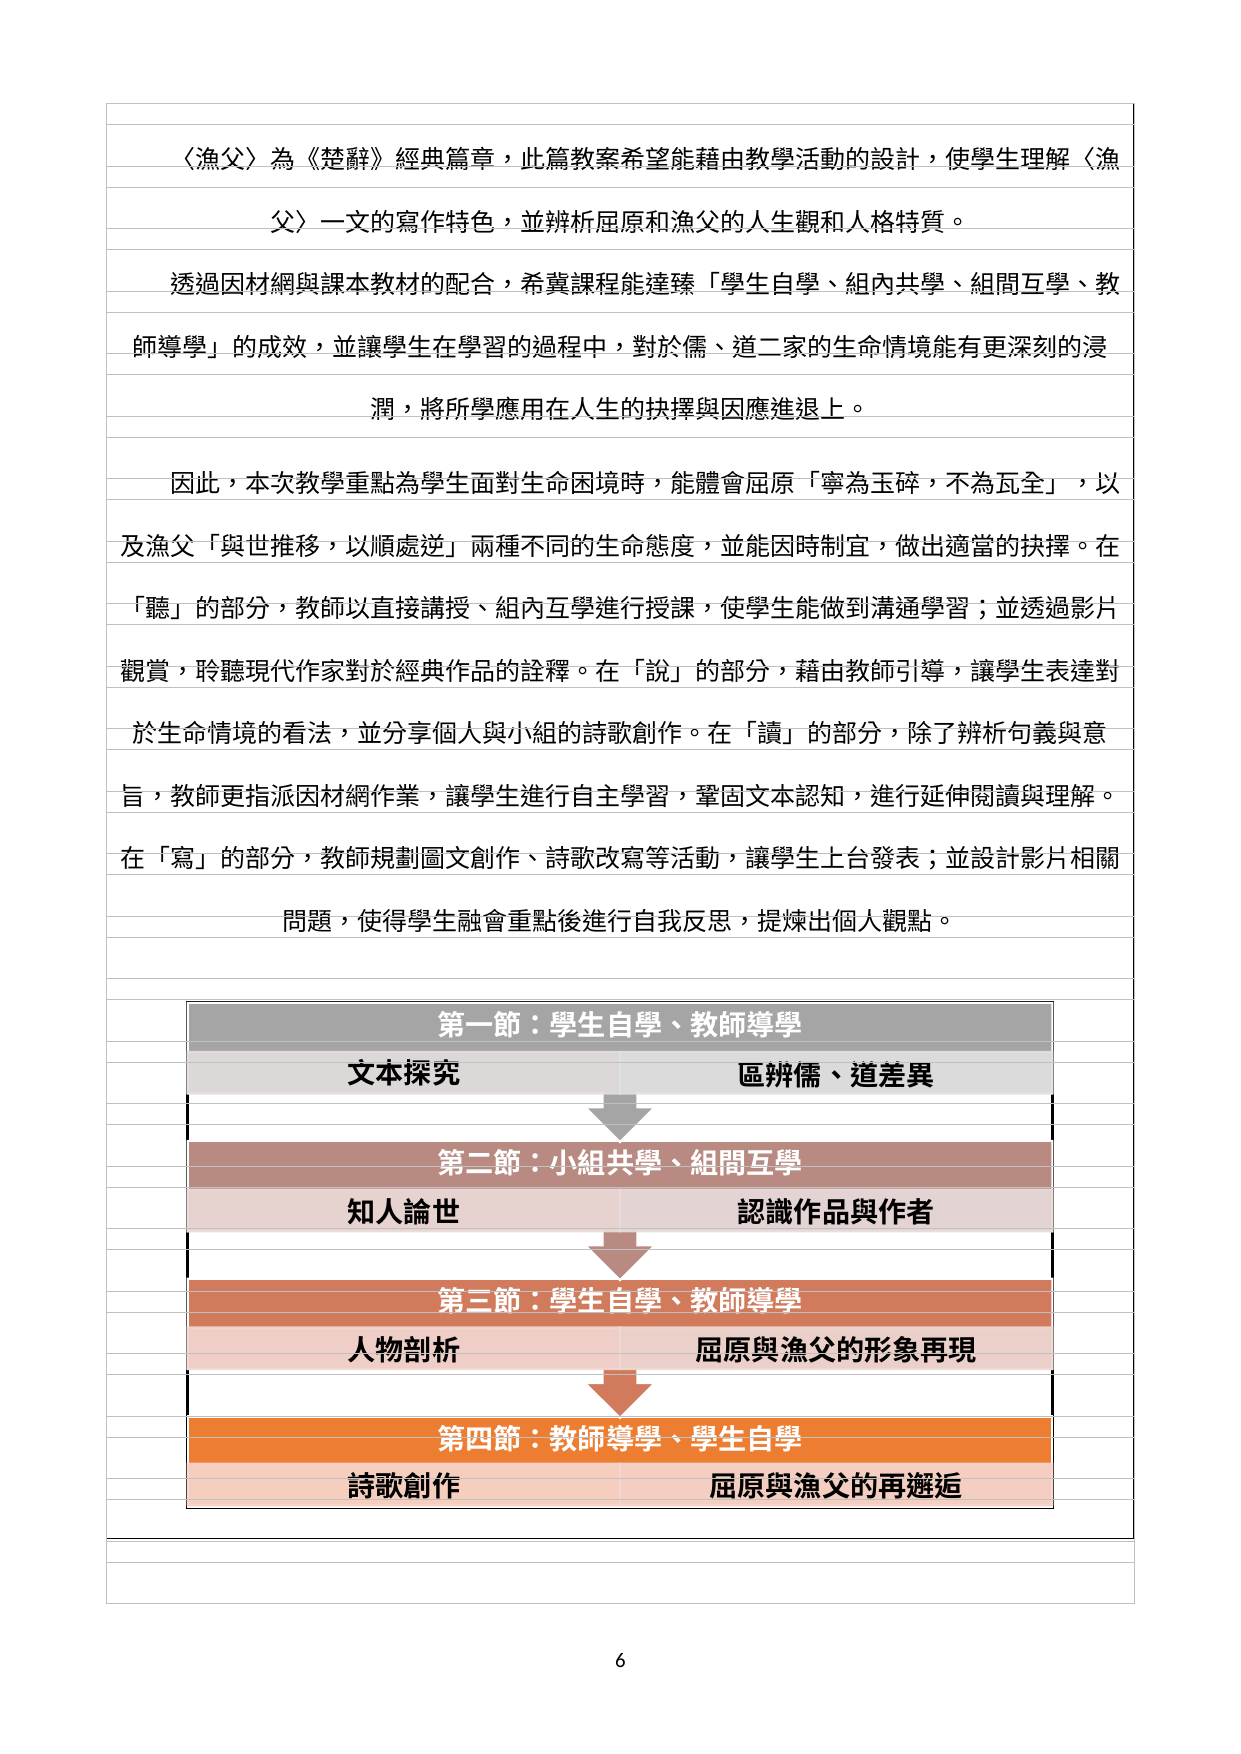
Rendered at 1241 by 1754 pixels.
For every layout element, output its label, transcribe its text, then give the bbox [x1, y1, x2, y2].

table_header 〈漁父〉為《楚辭》經典篇章，此篇教案希望能藉由教學活動的設計，使學生理解〈漁父〉一文的寫作特色，並辨析屈原和漁父的人生觀和人格特質。 透過因材網與課本教材的配合，希冀課程能達臻「學生自學、組內共學、組間互學、教師導學」的成效，並讓學生在學習的過程中，對於儒、道二家的生命情境能有更深刻的浸潤，將所學應用在人生的抉擇與因應進退上。 因此，本次教學重點為學生面對生命困境時，能體會屈原「寧為玉碎，不為瓦全」，以及漁父「與世推移，以順處逆」兩種不同的生命態度，並能因時制宜，做出適當的抉擇。在「聽」的部分，教師以直接講授、組內互學進行授課，使學生能做到溝通學習；並透過影片觀賞，聆聽現代作家對於經典作品的詮釋。在「說」的部分，藉由教師引導，讓學生表達對於生命情境的看法，並分享個人與小組的詩歌創作。在「讀」的部分，除了辨析句義與意旨，教師更指派因材網作業，讓學生進行自主學習，鞏固文本認知，進行延伸閱讀與理解。在「寫」的部分，教師規劃圖文創作、詩歌改寫等活動，讓學生上台發表；並設計影片相關問題，使得學生融會重點後進行自我反思，提煉出個人觀點。 [107, 375, 1133, 416]
table_header 〈漁父〉為《楚辭》經典篇章，此篇教案希望能藉由教學活動的設計，使學生理解〈漁父〉一文的寫作特色，並辨析屈原和漁父的人生觀和人格特質。 透過因材網與課本教材的配合，希冀課程能達臻「學生自學、組內共學、組間互學、教師導學」的成效，並讓學生在學習的過程中，對於儒、道二家的生命情境能有更深刻的浸潤，將所學應用在人生的抉擇與因應進退上。 因此，本次教學重點為學生面對生命困境時，能體會屈原「寧為玉碎，不為瓦全」，以及漁父「與世推移，以順處逆」兩種不同的生命態度，並能因時制宜，做出適當的抉擇。在「聽」的部分，教師以直接講授、組內互學進行授課，使學生能做到溝通學習；並透過影片觀賞，聆聽現代作家對於經典作品的詮釋。在「說」的部分，藉由教師引導，讓學生表達對於生命情境的看法，並分享個人與小組的詩歌創作。在「讀」的部分，除了辨析句義與意旨，教師更指派因材網作業，讓學生進行自主學習，鞏固文本認知，進行延伸閱讀與理解。在「寫」的部分，教師規劃圖文創作、詩歌改寫等活動，讓學生上台發表；並設計影片相關問題，使得學生融會重點後進行自我反思，提煉出個人觀點。 [107, 1000, 1133, 1041]
table_header 〈漁父〉為《楚辭》經典篇章，此篇教案希望能藉由教學活動的設計，使學生理解〈漁父〉一文的寫作特色，並辨析屈原和漁父的人生觀和人格特質。 透過因材網與課本教材的配合，希冀課程能達臻「學生自學、組內共學、組間互學、教師導學」的成效，並讓學生在學習的過程中，對於儒、道二家的生命情境能有更深刻的浸潤，將所學應用在人生的抉擇與因應進退上。 因此，本次教學重點為學生面對生命困境時，能體會屈原「寧為玉碎，不為瓦全」，以及漁父「與世推移，以順處逆」兩種不同的生命態度，並能因時制宜，做出適當的抉擇。在「聽」的部分，教師以直接講授、組內互學進行授課，使學生能做到溝通學習；並透過影片觀賞，聆聽現代作家對於經典作品的詮釋。在「說」的部分，藉由教師引導，讓學生表達對於生命情境的看法，並分享個人與小組的詩歌創作。在「讀」的部分，除了辨析句義與意旨，教師更指派因材網作業，讓學生進行自主學習，鞏固文本認知，進行延伸閱讀與理解。在「寫」的部分，教師規劃圖文創作、詩歌改寫等活動，讓學生上台發表；並設計影片相關問題，使得學生融會重點後進行自我反思，提煉出個人觀點。 [107, 188, 1133, 228]
table_header 〈漁父〉為《楚辭》經典篇章，此篇教案希望能藉由教學活動的設計，使學生理解〈漁父〉一文的寫作特色，並辨析屈原和漁父的人生觀和人格特質。 透過因材網與課本教材的配合，希冀課程能達臻「學生自學、組內共學、組間互學、教師導學」的成效，並讓學生在學習的過程中，對於儒、道二家的生命情境能有更深刻的浸潤，將所學應用在人生的抉擇與因應進退上。 因此，本次教學重點為學生面對生命困境時，能體會屈原「寧為玉碎，不為瓦全」，以及漁父「與世推移，以順處逆」兩種不同的生命態度，並能因時制宜，做出適當的抉擇。在「聽」的部分，教師以直接講授、組內互學進行授課，使學生能做到溝通學習；並透過影片觀賞，聆聽現代作家對於經典作品的詮釋。在「說」的部分，藉由教師引導，讓學生表達對於生命情境的看法，並分享個人與小組的詩歌創作。在「讀」的部分，除了辨析句義與意旨，教師更指派因材網作業，讓學生進行自主學習，鞏固文本認知，進行延伸閱讀與理解。在「寫」的部分，教師規劃圖文創作、詩歌改寫等活動，讓學生上台發表；並設計影片相關問題，使得學生融會重點後進行自我反思，提煉出個人觀點。 [107, 667, 1133, 687]
table_header 〈漁父〉為《楚辭》經典篇章，此篇教案希望能藉由教學活動的設計，使學生理解〈漁父〉一文的寫作特色，並辨析屈原和漁父的人生觀和人格特質。 透過因材網與課本教材的配合，希冀課程能達臻「學生自學、組內共學、組間互學、教師導學」的成效，並讓學生在學習的過程中，對於儒、道二家的生命情境能有更深刻的浸潤，將所學應用在人生的抉擇與因應進退上。 因此，本次教學重點為學生面對生命困境時，能體會屈原「寧為玉碎，不為瓦全」，以及漁父「與世推移，以順處逆」兩種不同的生命態度，並能因時制宜，做出適當的抉擇。在「聽」的部分，教師以直接講授、組內互學進行授課，使學生能做到溝通學習；並透過影片觀賞，聆聽現代作家對於經典作品的詮釋。在「說」的部分，藉由教師引導，讓學生表達對於生命情境的看法，並分享個人與小組的詩歌創作。在「讀」的部分，除了辨析句義與意旨，教師更指派因材網作業，讓學生進行自主學習，鞏固文本認知，進行延伸閱讀與理解。在「寫」的部分，教師規劃圖文創作、詩歌改寫等活動，讓學生上台發表；並設計影片相關問題，使得學生融會重點後進行自我反思，提煉出個人觀點。 [107, 625, 1133, 666]
table_header 〈漁父〉為《楚辭》經典篇章，此篇教案希望能藉由教學活動的設計，使學生理解〈漁父〉一文的寫作特色，並辨析屈原和漁父的人生觀和人格特質。 透過因材網與課本教材的配合，希冀課程能達臻「學生自學、組內共學、組間互學、教師導學」的成效，並讓學生在學習的過程中，對於儒、道二家的生命情境能有更深刻的浸潤，將所學應用在人生的抉擇與因應進退上。 因此，本次教學重點為學生面對生命困境時，能體會屈原「寧為玉碎，不為瓦全」，以及漁父「與世推移，以順處逆」兩種不同的生命態度，並能因時制宜，做出適當的抉擇。在「聽」的部分，教師以直接講授、組內互學進行授課，使學生能做到溝通學習；並透過影片觀賞，聆聽現代作家對於經典作品的詮釋。在「說」的部分，藉由教師引導，讓學生表達對於生命情境的看法，並分享個人與小組的詩歌創作。在「讀」的部分，除了辨析句義與意旨，教師更指派因材網作業，讓學生進行自主學習，鞏固文本認知，進行延伸閱讀與理解。在「寫」的部分，教師規劃圖文創作、詩歌改寫等活動，讓學生上台發表；並設計影片相關問題，使得學生融會重點後進行自我反思，提煉出個人觀點。 [107, 438, 1133, 478]
table_header 〈漁父〉為《楚辭》經典篇章，此篇教案希望能藉由教學活動的設計，使學生理解〈漁父〉一文的寫作特色，並辨析屈原和漁父的人生觀和人格特質。 透過因材網與課本教材的配合，希冀課程能達臻「學生自學、組內共學、組間互學、教師導學」的成效，並讓學生在學習的過程中，對於儒、道二家的生命情境能有更深刻的浸潤，將所學應用在人生的抉擇與因應進退上。 因此，本次教學重點為學生面對生命困境時，能體會屈原「寧為玉碎，不為瓦全」，以及漁父「與世推移，以順處逆」兩種不同的生命態度，並能因時制宜，做出適當的抉擇。在「聽」的部分，教師以直接講授、組內互學進行授課，使學生能做到溝通學習；並透過影片觀賞，聆聽現代作家對於經典作品的詮釋。在「說」的部分，藉由教師引導，讓學生表達對於生命情境的看法，並分享個人與小組的詩歌創作。在「讀」的部分，除了辨析句義與意旨，教師更指派因材網作業，讓學生進行自主學習，鞏固文本認知，進行延伸閱讀與理解。在「寫」的部分，教師規劃圖文創作、詩歌改寫等活動，讓學生上台發表；並設計影片相關問題，使得學生融會重點後進行自我反思，提煉出個人觀點。 [107, 1500, 1133, 1538]
table_header 〈漁父〉為《楚辭》經典篇章，此篇教案希望能藉由教學活動的設計，使學生理解〈漁父〉一文的寫作特色，並辨析屈原和漁父的人生觀和人格特質。 透過因材網與課本教材的配合，希冀課程能達臻「學生自學、組內共學、組間互學、教師導學」的成效，並讓學生在學習的過程中，對於儒、道二家的生命情境能有更深刻的浸潤，將所學應用在人生的抉擇與因應進退上。 因此，本次教學重點為學生面對生命困境時，能體會屈原「寧為玉碎，不為瓦全」，以及漁父「與世推移，以順處逆」兩種不同的生命態度，並能因時制宜，做出適當的抉擇。在「聽」的部分，教師以直接講授、組內互學進行授課，使學生能做到溝通學習；並透過影片觀賞，聆聽現代作家對於經典作品的詮釋。在「說」的部分，藉由教師引導，讓學生表達對於生命情境的看法，並分享個人與小組的詩歌創作。在「讀」的部分，除了辨析句義與意旨，教師更指派因材網作業，讓學生進行自主學習，鞏固文本認知，進行延伸閱讀與理解。在「寫」的部分，教師規劃圖文創作、詩歌改寫等活動，讓學生上台發表；並設計影片相關問題，使得學生融會重點後進行自我反思，提煉出個人觀點。 [107, 729, 1133, 749]
table_header 〈漁父〉為《楚辭》經典篇章，此篇教案希望能藉由教學活動的設計，使學生理解〈漁父〉一文的寫作特色，並辨析屈原和漁父的人生觀和人格特質。 透過因材網與課本教材的配合，希冀課程能達臻「學生自學、組內共學、組間互學、教師導學」的成效，並讓學生在學習的過程中，對於儒、道二家的生命情境能有更深刻的浸潤，將所學應用在人生的抉擇與因應進退上。 因此，本次教學重點為學生面對生命困境時，能體會屈原「寧為玉碎，不為瓦全」，以及漁父「與世推移，以順處逆」兩種不同的生命態度，並能因時制宜，做出適當的抉擇。在「聽」的部分，教師以直接講授、組內互學進行授課，使學生能做到溝通學習；並透過影片觀賞，聆聽現代作家對於經典作品的詮釋。在「說」的部分，藉由教師引導，讓學生表達對於生命情境的看法，並分享個人與小組的詩歌創作。在「讀」的部分，除了辨析句義與意旨，教師更指派因材網作業，讓學生進行自主學習，鞏固文本認知，進行延伸閱讀與理解。在「寫」的部分，教師規劃圖文創作、詩歌改寫等活動，讓學生上台發表；並設計影片相關問題，使得學生融會重點後進行自我反思，提煉出個人觀點。 [107, 688, 1133, 728]
table_header 〈漁父〉為《楚辭》經典篇章，此篇教案希望能藉由教學活動的設計，使學生理解〈漁父〉一文的寫作特色，並辨析屈原和漁父的人生觀和人格特質。 透過因材網與課本教材的配合，希冀課程能達臻「學生自學、組內共學、組間互學、教師導學」的成效，並讓學生在學習的過程中，對於儒、道二家的生命情境能有更深刻的浸潤，將所學應用在人生的抉擇與因應進退上。 因此，本次教學重點為學生面對生命困境時，能體會屈原「寧為玉碎，不為瓦全」，以及漁父「與世推移，以順處逆」兩種不同的生命態度，並能因時制宜，做出適當的抉擇。在「聽」的部分，教師以直接講授、組內互學進行授課，使學生能做到溝通學習；並透過影片觀賞，聆聽現代作家對於經典作品的詮釋。在「說」的部分，藉由教師引導，讓學生表達對於生命情境的看法，並分享個人與小組的詩歌創作。在「讀」的部分，除了辨析句義與意旨，教師更指派因材網作業，讓學生進行自主學習，鞏固文本認知，進行延伸閱讀與理解。在「寫」的部分，教師規劃圖文創作、詩歌改寫等活動，讓學生上台發表；並設計影片相關問題，使得學生融會重點後進行自我反思，提煉出個人觀點。 [107, 250, 1133, 291]
table_header 〈漁父〉為《楚辭》經典篇章，此篇教案希望能藉由教學活動的設計，使學生理解〈漁父〉一文的寫作特色，並辨析屈原和漁父的人生觀和人格特質。 透過因材網與課本教材的配合，希冀課程能達臻「學生自學、組內共學、組間互學、教師導學」的成效，並讓學生在學習的過程中，對於儒、道二家的生命情境能有更深刻的浸潤，將所學應用在人生的抉擇與因應進退上。 因此，本次教學重點為學生面對生命困境時，能體會屈原「寧為玉碎，不為瓦全」，以及漁父「與世推移，以順處逆」兩種不同的生命態度，並能因時制宜，做出適當的抉擇。在「聽」的部分，教師以直接講授、組內互學進行授課，使學生能做到溝通學習；並透過影片觀賞，聆聽現代作家對於經典作品的詮釋。在「說」的部分，藉由教師引導，讓學生表達對於生命情境的看法，並分享個人與小組的詩歌創作。在「讀」的部分，除了辨析句義與意旨，教師更指派因材網作業，讓學生進行自主學習，鞏固文本認知，進行延伸閱讀與理解。在「寫」的部分，教師規劃圖文創作、詩歌改寫等活動，讓學生上台發表；並設計影片相關問題，使得學生融會重點後進行自我反思，提煉出個人觀點。 [107, 292, 1133, 312]
table_header 〈漁父〉為《楚辭》經典篇章，此篇教案希望能藉由教學活動的設計，使學生理解〈漁父〉一文的寫作特色，並辨析屈原和漁父的人生觀和人格特質。 透過因材網與課本教材的配合，希冀課程能達臻「學生自學、組內共學、組間互學、教師導學」的成效，並讓學生在學習的過程中，對於儒、道二家的生命情境能有更深刻的浸潤，將所學應用在人生的抉擇與因應進退上。 因此，本次教學重點為學生面對生命困境時，能體會屈原「寧為玉碎，不為瓦全」，以及漁父「與世推移，以順處逆」兩種不同的生命態度，並能因時制宜，做出適當的抉擇。在「聽」的部分，教師以直接講授、組內互學進行授課，使學生能做到溝通學習；並透過影片觀賞，聆聽現代作家對於經典作品的詮釋。在「說」的部分，藉由教師引導，讓學生表達對於生命情境的看法，並分享個人與小組的詩歌創作。在「讀」的部分，除了辨析句義與意旨，教師更指派因材網作業，讓學生進行自主學習，鞏固文本認知，進行延伸閱讀與理解。在「寫」的部分，教師規劃圖文創作、詩歌改寫等活動，讓學生上台發表；並設計影片相關問題，使得學生融會重點後進行自我反思，提煉出個人觀點。 [107, 313, 1133, 353]
table_header 〈漁父〉為《楚辭》經典篇章，此篇教案希望能藉由教學活動的設計，使學生理解〈漁父〉一文的寫作特色，並辨析屈原和漁父的人生觀和人格特質。 透過因材網與課本教材的配合，希冀課程能達臻「學生自學、組內共學、組間互學、教師導學」的成效，並讓學生在學習的過程中，對於儒、道二家的生命情境能有更深刻的浸潤，將所學應用在人生的抉擇與因應進退上。 因此，本次教學重點為學生面對生命困境時，能體會屈原「寧為玉碎，不為瓦全」，以及漁父「與世推移，以順處逆」兩種不同的生命態度，並能因時制宜，做出適當的抉擇。在「聽」的部分，教師以直接講授、組內互學進行授課，使學生能做到溝通學習；並透過影片觀賞，聆聽現代作家對於經典作品的詮釋。在「說」的部分，藉由教師引導，讓學生表達對於生命情境的看法，並分享個人與小組的詩歌創作。在「讀」的部分，除了辨析句義與意旨，教師更指派因材網作業，讓學生進行自主學習，鞏固文本認知，進行延伸閱讀與理解。在「寫」的部分，教師規劃圖文創作、詩歌改寫等活動，讓學生上台發表；並設計影片相關問題，使得學生融會重點後進行自我反思，提煉出個人觀點。 [107, 125, 1133, 166]
table_header 〈漁父〉為《楚辭》經典篇章，此篇教案希望能藉由教學活動的設計，使學生理解〈漁父〉一文的寫作特色，並辨析屈原和漁父的人生觀和人格特質。 透過因材網與課本教材的配合，希冀課程能達臻「學生自學、組內共學、組間互學、教師導學」的成效，並讓學生在學習的過程中，對於儒、道二家的生命情境能有更深刻的浸潤，將所學應用在人生的抉擇與因應進退上。 因此，本次教學重點為學生面對生命困境時，能體會屈原「寧為玉碎，不為瓦全」，以及漁父「與世推移，以順處逆」兩種不同的生命態度，並能因時制宜，做出適當的抉擇。在「聽」的部分，教師以直接講授、組內互學進行授課，使學生能做到溝通學習；並透過影片觀賞，聆聽現代作家對於經典作品的詮釋。在「說」的部分，藉由教師引導，讓學生表達對於生命情境的看法，並分享個人與小組的詩歌創作。在「讀」的部分，除了辨析句義與意旨，教師更指派因材網作業，讓學生進行自主學習，鞏固文本認知，進行延伸閱讀與理解。在「寫」的部分，教師規劃圖文創作、詩歌改寫等活動，讓學生上台發表；並設計影片相關問題，使得學生融會重點後進行自我反思，提煉出個人觀點。 [107, 417, 1133, 437]
table_header 〈漁父〉為《楚辭》經典篇章，此篇教案希望能藉由教學活動的設計，使學生理解〈漁父〉一文的寫作特色，並辨析屈原和漁父的人生觀和人格特質。 透過因材網與課本教材的配合，希冀課程能達臻「學生自學、組內共學、組間互學、教師導學」的成效，並讓學生在學習的過程中，對於儒、道二家的生命情境能有更深刻的浸潤，將所學應用在人生的抉擇與因應進退上。 因此，本次教學重點為學生面對生命困境時，能體會屈原「寧為玉碎，不為瓦全」，以及漁父「與世推移，以順處逆」兩種不同的生命態度，並能因時制宜，做出適當的抉擇。在「聽」的部分，教師以直接講授、組內互學進行授課，使學生能做到溝通學習；並透過影片觀賞，聆聽現代作家對於經典作品的詮釋。在「說」的部分，藉由教師引導，讓學生表達對於生命情境的看法，並分享個人與小組的詩歌創作。在「讀」的部分，除了辨析句義與意旨，教師更指派因材網作業，讓學生進行自主學習，鞏固文本認知，進行延伸閱讀與理解。在「寫」的部分，教師規劃圖文創作、詩歌改寫等活動，讓學生上台發表；並設計影片相關問題，使得學生融會重點後進行自我反思，提煉出個人觀點。 [107, 854, 1133, 874]
table_header 〈漁父〉為《楚辭》經典篇章，此篇教案希望能藉由教學活動的設計，使學生理解〈漁父〉一文的寫作特色，並辨析屈原和漁父的人生觀和人格特質。 透過因材網與課本教材的配合，希冀課程能達臻「學生自學、組內共學、組間互學、教師導學」的成效，並讓學生在學習的過程中，對於儒、道二家的生命情境能有更深刻的浸潤，將所學應用在人生的抉擇與因應進退上。 因此，本次教學重點為學生面對生命困境時，能體會屈原「寧為玉碎，不為瓦全」，以及漁父「與世推移，以順處逆」兩種不同的生命態度，並能因時制宜，做出適當的抉擇。在「聽」的部分，教師以直接講授、組內互學進行授課，使學生能做到溝通學習；並透過影片觀賞，聆聽現代作家對於經典作品的詮釋。在「說」的部分，藉由教師引導，讓學生表達對於生命情境的看法，並分享個人與小組的詩歌創作。在「讀」的部分，除了辨析句義與意旨，教師更指派因材網作業，讓學生進行自主學習，鞏固文本認知，進行延伸閱讀與理解。在「寫」的部分，教師規劃圖文創作、詩歌改寫等活動，讓學生上台發表；並設計影片相關問題，使得學生融會重點後進行自我反思，提煉出個人觀點。 [107, 229, 1133, 249]
table_header 〈漁父〉為《楚辭》經典篇章，此篇教案希望能藉由教學活動的設計，使學生理解〈漁父〉一文的寫作特色，並辨析屈原和漁父的人生觀和人格特質。 透過因材網與課本教材的配合，希冀課程能達臻「學生自學、組內共學、組間互學、教師導學」的成效，並讓學生在學習的過程中，對於儒、道二家的生命情境能有更深刻的浸潤，將所學應用在人生的抉擇與因應進退上。 因此，本次教學重點為學生面對生命困境時，能體會屈原「寧為玉碎，不為瓦全」，以及漁父「與世推移，以順處逆」兩種不同的生命態度，並能因時制宜，做出適當的抉擇。在「聽」的部分，教師以直接講授、組內互學進行授課，使學生能做到溝通學習；並透過影片觀賞，聆聽現代作家對於經典作品的詮釋。在「說」的部分，藉由教師引導，讓學生表達對於生命情境的看法，並分享個人與小組的詩歌創作。在「讀」的部分，除了辨析句義與意旨，教師更指派因材網作業，讓學生進行自主學習，鞏固文本認知，進行延伸閱讀與理解。在「寫」的部分，教師規劃圖文創作、詩歌改寫等活動，讓學生上台發表；並設計影片相關問題，使得學生融會重點後進行自我反思，提煉出個人觀點。 [189, 1375, 614, 1415]
table_header 〈漁父〉為《楚辭》經典篇章，此篇教案希望能藉由教學活動的設計，使學生理解〈漁父〉一文的寫作特色，並辨析屈原和漁父的人生觀和人格特質。 透過因材網與課本教材的配合，希冀課程能達臻「學生自學、組內共學、組間互學、教師導學」的成效，並讓學生在學習的過程中，對於儒、道二家的生命情境能有更深刻的浸潤，將所學應用在人生的抉擇與因應進退上。 因此，本次教學重點為學生面對生命困境時，能體會屈原「寧為玉碎，不為瓦全」，以及漁父「與世推移，以順處逆」兩種不同的生命態度，並能因時制宜，做出適當的抉擇。在「聽」的部分，教師以直接講授、組內互學進行授課，使學生能做到溝通學習；並透過影片觀賞，聆聽現代作家對於經典作品的詮釋。在「說」的部分，藉由教師引導，讓學生表達對於生命情境的看法，並分享個人與小組的詩歌創作。在「讀」的部分，除了辨析句義與意旨，教師更指派因材網作業，讓學生進行自主學習，鞏固文本認知，進行延伸閱讀與理解。在「寫」的部分，教師規劃圖文創作、詩歌改寫等活動，讓學生上台發表；並設計影片相關問題，使得學生融會重點後進行自我反思，提煉出個人觀點。 [107, 604, 1133, 624]
table_header 〈漁父〉為《楚辭》經典篇章，此篇教案希望能藉由教學活動的設計，使學生理解〈漁父〉一文的寫作特色，並辨析屈原和漁父的人生觀和人格特質。 透過因材網與課本教材的配合，希冀課程能達臻「學生自學、組內共學、組間互學、教師導學」的成效，並讓學生在學習的過程中，對於儒、道二家的生命情境能有更深刻的浸潤，將所學應用在人生的抉擇與因應進退上。 因此，本次教學重點為學生面對生命困境時，能體會屈原「寧為玉碎，不為瓦全」，以及漁父「與世推移，以順處逆」兩種不同的生命態度，並能因時制宜，做出適當的抉擇。在「聽」的部分，教師以直接講授、組內互學進行授課，使學生能做到溝通學習；並透過影片觀賞，聆聽現代作家對於經典作品的詮釋。在「說」的部分，藉由教師引導，讓學生表達對於生命情境的看法，並分享個人與小組的詩歌創作。在「讀」的部分，除了辨析句義與意旨，教師更指派因材網作業，讓學生進行自主學習，鞏固文本認知，進行延伸閱讀與理解。在「寫」的部分，教師規劃圖文創作、詩歌改寫等活動，讓學生上台發表；並設計影片相關問題，使得學生融會重點後進行自我反思，提煉出個人觀點。 [107, 500, 1133, 541]
table_header 〈漁父〉為《楚辭》經典篇章，此篇教案希望能藉由教學活動的設計，使學生理解〈漁父〉一文的寫作特色，並辨析屈原和漁父的人生觀和人格特質。 透過因材網與課本教材的配合，希冀課程能達臻「學生自學、組內共學、組間互學、教師導學」的成效，並讓學生在學習的過程中，對於儒、道二家的生命情境能有更深刻的浸潤，將所學應用在人生的抉擇與因應進退上。 因此，本次教學重點為學生面對生命困境時，能體會屈原「寧為玉碎，不為瓦全」，以及漁父「與世推移，以順處逆」兩種不同的生命態度，並能因時制宜，做出適當的抉擇。在「聽」的部分，教師以直接講授、組內互學進行授課，使學生能做到溝通學習；並透過影片觀賞，聆聽現代作家對於經典作品的詮釋。在「說」的部分，藉由教師引導，讓學生表達對於生命情境的看法，並分享個人與小組的詩歌創作。在「讀」的部分，除了辨析句義與意旨，教師更指派因材網作業，讓學生進行自主學習，鞏固文本認知，進行延伸閱讀與理解。在「寫」的部分，教師規劃圖文創作、詩歌改寫等活動，讓學生上台發表；並設計影片相關問題，使得學生融會重點後進行自我反思，提煉出個人觀點。 [107, 354, 1133, 374]
table_header 〈漁父〉為《楚辭》經典篇章，此篇教案希望能藉由教學活動的設計，使學生理解〈漁父〉一文的寫作特色，並辨析屈原和漁父的人生觀和人格特質。 透過因材網與課本教材的配合，希冀課程能達臻「學生自學、組內共學、組間互學、教師導學」的成效，並讓學生在學習的過程中，對於儒、道二家的生命情境能有更深刻的浸潤，將所學應用在人生的抉擇與因應進退上。 因此，本次教學重點為學生面對生命困境時，能體會屈原「寧為玉碎，不為瓦全」，以及漁父「與世推移，以順處逆」兩種不同的生命態度，並能因時制宜，做出適當的抉擇。在「聽」的部分，教師以直接講授、組內互學進行授課，使學生能做到溝通學習；並透過影片觀賞，聆聽現代作家對於經典作品的詮釋。在「說」的部分，藉由教師引導，讓學生表達對於生命情境的看法，並分享個人與小組的詩歌創作。在「讀」的部分，除了辨析句義與意旨，教師更指派因材網作業，讓學生進行自主學習，鞏固文本認知，進行延伸閱讀與理解。在「寫」的部分，教師規劃圖文創作、詩歌改寫等活動，讓學生上台發表；並設計影片相關問題，使得學生融會重點後進行自我反思，提煉出個人觀點。 [107, 563, 1133, 603]
table_header 〈漁父〉為《楚辭》經典篇章，此篇教案希望能藉由教學活動的設計，使學生理解〈漁父〉一文的寫作特色，並辨析屈原和漁父的人生觀和人格特質。 透過因材網與課本教材的配合，希冀課程能達臻「學生自學、組內共學、組間互學、教師導學」的成效，並讓學生在學習的過程中，對於儒、道二家的生命情境能有更深刻的浸潤，將所學應用在人生的抉擇與因應進退上。 因此，本次教學重點為學生面對生命困境時，能體會屈原「寧為玉碎，不為瓦全」，以及漁父「與世推移，以順處逆」兩種不同的生命態度，並能因時制宜，做出適當的抉擇。在「聽」的部分，教師以直接講授、組內互學進行授課，使學生能做到溝通學習；並透過影片觀賞，聆聽現代作家對於經典作品的詮釋。在「說」的部分，藉由教師引導，讓學生表達對於生命情境的看法，並分享個人與小組的詩歌創作。在「讀」的部分，除了辨析句義與意旨，教師更指派因材網作業，讓學生進行自主學習，鞏固文本認知，進行延伸閱讀與理解。在「寫」的部分，教師規劃圖文創作、詩歌改寫等活動，讓學生上台發表；並設計影片相關問題，使得學生融會重點後進行自我反思，提煉出個人觀點。 [107, 938, 1133, 978]
table_header 〈漁父〉為《楚辭》經典篇章，此篇教案希望能藉由教學活動的設計，使學生理解〈漁父〉一文的寫作特色，並辨析屈原和漁父的人生觀和人格特質。 透過因材網與課本教材的配合，希冀課程能達臻「學生自學、組內共學、組間互學、教師導學」的成效，並讓學生在學習的過程中，對於儒、道二家的生命情境能有更深刻的浸潤，將所學應用在人生的抉擇與因應進退上。 因此，本次教學重點為學生面對生命困境時，能體會屈原「寧為玉碎，不為瓦全」，以及漁父「與世推移，以順處逆」兩種不同的生命態度，並能因時制宜，做出適當的抉擇。在「聽」的部分，教師以直接講授、組內互學進行授課，使學生能做到溝通學習；並透過影片觀賞，聆聽現代作家對於經典作品的詮釋。在「說」的部分，藉由教師引導，讓學生表達對於生命情境的看法，並分享個人與小組的詩歌創作。在「讀」的部分，除了辨析句義與意旨，教師更指派因材網作業，讓學生進行自主學習，鞏固文本認知，進行延伸閱讀與理解。在「寫」的部分，教師規劃圖文創作、詩歌改寫等活動，讓學生上台發表；並設計影片相關問題，使得學生融會重點後進行自我反思，提煉出個人觀點。 [107, 792, 1133, 812]
table_header 〈漁父〉為《楚辭》經典篇章，此篇教案希望能藉由教學活動的設計，使學生理解〈漁父〉一文的寫作特色，並辨析屈原和漁父的人生觀和人格特質。 透過因材網與課本教材的配合，希冀課程能達臻「學生自學、組內共學、組間互學、教師導學」的成效，並讓學生在學習的過程中，對於儒、道二家的生命情境能有更深刻的浸潤，將所學應用在人生的抉擇與因應進退上。 因此，本次教學重點為學生面對生命困境時，能體會屈原「寧為玉碎，不為瓦全」，以及漁父「與世推移，以順處逆」兩種不同的生命態度，並能因時制宜，做出適當的抉擇。在「聽」的部分，教師以直接講授、組內互學進行授課，使學生能做到溝通學習；並透過影片觀賞，聆聽現代作家對於經典作品的詮釋。在「說」的部分，藉由教師引導，讓學生表達對於生命情境的看法，並分享個人與小組的詩歌創作。在「讀」的部分，除了辨析句義與意旨，教師更指派因材網作業，讓學生進行自主學習，鞏固文本認知，進行延伸閱讀與理解。在「寫」的部分，教師規劃圖文創作、詩歌改寫等活動，讓學生上台發表；並設計影片相關問題，使得學生融會重點後進行自我反思，提煉出個人觀點。 [626, 1375, 1051, 1415]
table_header 〈漁父〉為《楚辭》經典篇章，此篇教案希望能藉由教學活動的設計，使學生理解〈漁父〉一文的寫作特色，並辨析屈原和漁父的人生觀和人格特質。 透過因材網與課本教材的配合，希冀課程能達臻「學生自學、組內共學、組間互學、教師導學」的成效，並讓學生在學習的過程中，對於儒、道二家的生命情境能有更深刻的浸潤，將所學應用在人生的抉擇與因應進退上。 因此，本次教學重點為學生面對生命困境時，能體會屈原「寧為玉碎，不為瓦全」，以及漁父「與世推移，以順處逆」兩種不同的生命態度，並能因時制宜，做出適當的抉擇。在「聽」的部分，教師以直接講授、組內互學進行授課，使學生能做到溝通學習；並透過影片觀賞，聆聽現代作家對於經典作品的詮釋。在「說」的部分，藉由教師引導，讓學生表達對於生命情境的看法，並分享個人與小組的詩歌創作。在「讀」的部分，除了辨析句義與意旨，教師更指派因材網作業，讓學生進行自主學習，鞏固文本認知，進行延伸閱讀與理解。在「寫」的部分，教師規劃圖文創作、詩歌改寫等活動，讓學生上台發表；並設計影片相關問題，使得學生融會重點後進行自我反思，提煉出個人觀點。 [107, 542, 1133, 562]
table_header 〈漁父〉為《楚辭》經典篇章，此篇教案希望能藉由教學活動的設計，使學生理解〈漁父〉一文的寫作特色，並辨析屈原和漁父的人生觀和人格特質。 透過因材網與課本教材的配合，希冀課程能達臻「學生自學、組內共學、組間互學、教師導學」的成效，並讓學生在學習的過程中，對於儒、道二家的生命情境能有更深刻的浸潤，將所學應用在人生的抉擇與因應進退上。 因此，本次教學重點為學生面對生命困境時，能體會屈原「寧為玉碎，不為瓦全」，以及漁父「與世推移，以順處逆」兩種不同的生命態度，並能因時制宜，做出適當的抉擇。在「聽」的部分，教師以直接講授、組內互學進行授課，使學生能做到溝通學習；並透過影片觀賞，聆聽現代作家對於經典作品的詮釋。在「說」的部分，藉由教師引導，讓學生表達對於生命情境的看法，並分享個人與小組的詩歌創作。在「讀」的部分，除了辨析句義與意旨，教師更指派因材網作業，讓學生進行自主學習，鞏固文本認知，進行延伸閱讀與理解。在「寫」的部分，教師規劃圖文創作、詩歌改寫等活動，讓學生上台發表；並設計影片相關問題，使得學生融會重點後進行自我反思，提煉出個人觀點。 [107, 979, 1133, 999]
table_header 〈漁父〉為《楚辭》經典篇章，此篇教案希望能藉由教學活動的設計，使學生理解〈漁父〉一文的寫作特色，並辨析屈原和漁父的人生觀和人格特質。 透過因材網與課本教材的配合，希冀課程能達臻「學生自學、組內共學、組間互學、教師導學」的成效，並讓學生在學習的過程中，對於儒、道二家的生命情境能有更深刻的浸潤，將所學應用在人生的抉擇與因應進退上。 因此，本次教學重點為學生面對生命困境時，能體會屈原「寧為玉碎，不為瓦全」，以及漁父「與世推移，以順處逆」兩種不同的生命態度，並能因時制宜，做出適當的抉擇。在「聽」的部分，教師以直接講授、組內互學進行授課，使學生能做到溝通學習；並透過影片觀賞，聆聽現代作家對於經典作品的詮釋。在「說」的部分，藉由教師引導，讓學生表達對於生命情境的看法，並分享個人與小組的詩歌創作。在「讀」的部分，除了辨析句義與意旨，教師更指派因材網作業，讓學生進行自主學習，鞏固文本認知，進行延伸閱讀與理解。在「寫」的部分，教師規劃圖文創作、詩歌改寫等活動，讓學生上台發表；並設計影片相關問題，使得學生融會重點後進行自我反思，提煉出個人觀點。 [107, 167, 1133, 187]
table_header 〈漁父〉為《楚辭》經典篇章，此篇教案希望能藉由教學活動的設計，使學生理解〈漁父〉一文的寫作特色，並辨析屈原和漁父的人生觀和人格特質。 透過因材網與課本教材的配合，希冀課程能達臻「學生自學、組內共學、組間互學、教師導學」的成效，並讓學生在學習的過程中，對於儒、道二家的生命情境能有更深刻的浸潤，將所學應用在人生的抉擇與因應進退上。 因此，本次教學重點為學生面對生命困境時，能體會屈原「寧為玉碎，不為瓦全」，以及漁父「與世推移，以順處逆」兩種不同的生命態度，並能因時制宜，做出適當的抉擇。在「聽」的部分，教師以直接講授、組內互學進行授課，使學生能做到溝通學習；並透過影片觀賞，聆聽現代作家對於經典作品的詮釋。在「說」的部分，藉由教師引導，讓學生表達對於生命情境的看法，並分享個人與小組的詩歌創作。在「讀」的部分，除了辨析句義與意旨，教師更指派因材網作業，讓學生進行自主學習，鞏固文本認知，進行延伸閱讀與理解。在「寫」的部分，教師規劃圖文創作、詩歌改寫等活動，讓學生上台發表；並設計影片相關問題，使得學生融會重點後進行自我反思，提煉出個人觀點。 [107, 750, 1133, 791]
table_header 〈漁父〉為《楚辭》經典篇章，此篇教案希望能藉由教學活動的設計，使學生理解〈漁父〉一文的寫作特色，並辨析屈原和漁父的人生觀和人格特質。 透過因材網與課本教材的配合，希冀課程能達臻「學生自學、組內共學、組間互學、教師導學」的成效，並讓學生在學習的過程中，對於儒、道二家的生命情境能有更深刻的浸潤，將所學應用在人生的抉擇與因應進退上。 因此，本次教學重點為學生面對生命困境時，能體會屈原「寧為玉碎，不為瓦全」，以及漁父「與世推移，以順處逆」兩種不同的生命態度，並能因時制宜，做出適當的抉擇。在「聽」的部分，教師以直接講授、組內互學進行授課，使學生能做到溝通學習；並透過影片觀賞，聆聽現代作家對於經典作品的詮釋。在「說」的部分，藉由教師引導，讓學生表達對於生命情境的看法，並分享個人與小組的詩歌創作。在「讀」的部分，除了辨析句義與意旨，教師更指派因材網作業，讓學生進行自主學習，鞏固文本認知，進行延伸閱讀與理解。在「寫」的部分，教師規劃圖文創作、詩歌改寫等活動，讓學生上台發表；並設計影片相關問題，使得學生融會重點後進行自我反思，提煉出個人觀點。 [107, 813, 1133, 853]
table_header 〈漁父〉為《楚辭》經典篇章，此篇教案希望能藉由教學活動的設計，使學生理解〈漁父〉一文的寫作特色，並辨析屈原和漁父的人生觀和人格特質。 透過因材網與課本教材的配合，希冀課程能達臻「學生自學、組內共學、組間互學、教師導學」的成效，並讓學生在學習的過程中，對於儒、道二家的生命情境能有更深刻的浸潤，將所學應用在人生的抉擇與因應進退上。 因此，本次教學重點為學生面對生命困境時，能體會屈原「寧為玉碎，不為瓦全」，以及漁父「與世推移，以順處逆」兩種不同的生命態度，並能因時制宜，做出適當的抉擇。在「聽」的部分，教師以直接講授、組內互學進行授課，使學生能做到溝通學習；並透過影片觀賞，聆聽現代作家對於經典作品的詮釋。在「說」的部分，藉由教師引導，讓學生表達對於生命情境的看法，並分享個人與小組的詩歌創作。在「讀」的部分，除了辨析句義與意旨，教師更指派因材網作業，讓學生進行自主學習，鞏固文本認知，進行延伸閱讀與理解。在「寫」的部分，教師規劃圖文創作、詩歌改寫等活動，讓學生上台發表；並設計影片相關問題，使得學生融會重點後進行自我反思，提煉出個人觀點。 [107, 917, 1133, 937]
table_header 〈漁父〉為《楚辭》經典篇章，此篇教案希望能藉由教學活動的設計，使學生理解〈漁父〉一文的寫作特色，並辨析屈原和漁父的人生觀和人格特質。 透過因材網與課本教材的配合，希冀課程能達臻「學生自學、組內共學、組間互學、教師導學」的成效，並讓學生在學習的過程中，對於儒、道二家的生命情境能有更深刻的浸潤，將所學應用在人生的抉擇與因應進退上。 因此，本次教學重點為學生面對生命困境時，能體會屈原「寧為玉碎，不為瓦全」，以及漁父「與世推移，以順處逆」兩種不同的生命態度，並能因時制宜，做出適當的抉擇。在「聽」的部分，教師以直接講授、組內互學進行授課，使學生能做到溝通學習；並透過影片觀賞，聆聽現代作家對於經典作品的詮釋。在「說」的部分，藉由教師引導，讓學生表達對於生命情境的看法，並分享個人與小組的詩歌創作。在「讀」的部分，除了辨析句義與意旨，教師更指派因材網作業，讓學生進行自主學習，鞏固文本認知，進行延伸閱讀與理解。在「寫」的部分，教師規劃圖文創作、詩歌改寫等活動，讓學生上台發表；並設計影片相關問題，使得學生融會重點後進行自我反思，提煉出個人觀點。 [626, 1250, 1051, 1277]
table_header 〈漁父〉為《楚辭》經典篇章，此篇教案希望能藉由教學活動的設計，使學生理解〈漁父〉一文的寫作特色，並辨析屈原和漁父的人生觀和人格特質。 透過因材網與課本教材的配合，希冀課程能達臻「學生自學、組內共學、組間互學、教師導學」的成效，並讓學生在學習的過程中，對於儒、道二家的生命情境能有更深刻的浸潤，將所學應用在人生的抉擇與因應進退上。 因此，本次教學重點為學生面對生命困境時，能體會屈原「寧為玉碎，不為瓦全」，以及漁父「與世推移，以順處逆」兩種不同的生命態度，並能因時制宜，做出適當的抉擇。在「聽」的部分，教師以直接講授、組內互學進行授課，使學生能做到溝通學習；並透過影片觀賞，聆聽現代作家對於經典作品的詮釋。在「說」的部分，藉由教師引導，讓學生表達對於生命情境的看法，並分享個人與小組的詩歌創作。在「讀」的部分，除了辨析句義與意旨，教師更指派因材網作業，讓學生進行自主學習，鞏固文本認知，進行延伸閱讀與理解。在「寫」的部分，教師規劃圖文創作、詩歌改寫等活動，讓學生上台發表；並設計影片相關問題，使得學生融會重點後進行自我反思，提煉出個人觀點。 [107, 479, 1133, 499]
table_header 〈漁父〉為《楚辭》經典篇章，此篇教案希望能藉由教學活動的設計，使學生理解〈漁父〉一文的寫作特色，並辨析屈原和漁父的人生觀和人格特質。 透過因材網與課本教材的配合，希冀課程能達臻「學生自學、組內共學、組間互學、教師導學」的成效，並讓學生在學習的過程中，對於儒、道二家的生命情境能有更深刻的浸潤，將所學應用在人生的抉擇與因應進退上。 因此，本次教學重點為學生面對生命困境時，能體會屈原「寧為玉碎，不為瓦全」，以及漁父「與世推移，以順處逆」兩種不同的生命態度，並能因時制宜，做出適當的抉擇。在「聽」的部分，教師以直接講授、組內互學進行授課，使學生能做到溝通學習；並透過影片觀賞，聆聽現代作家對於經典作品的詮釋。在「說」的部分，藉由教師引導，讓學生表達對於生命情境的看法，並分享個人與小組的詩歌創作。在「讀」的部分，除了辨析句義與意旨，教師更指派因材網作業，讓學生進行自主學習，鞏固文本認知，進行延伸閱讀與理解。在「寫」的部分，教師規劃圖文創作、詩歌改寫等活動，讓學生上台發表；並設計影片相關問題，使得學生融會重點後進行自我反思，提煉出個人觀點。 [107, 875, 1133, 916]
table_header 〈漁父〉為《楚辭》經典篇章，此篇教案希望能藉由教學活動的設計，使學生理解〈漁父〉一文的寫作特色，並辨析屈原和漁父的人生觀和人格特質。 透過因材網與課本教材的配合，希冀課程能達臻「學生自學、組內共學、組間互學、教師導學」的成效，並讓學生在學習的過程中，對於儒、道二家的生命情境能有更深刻的浸潤，將所學應用在人生的抉擇與因應進退上。 因此，本次教學重點為學生面對生命困境時，能體會屈原「寧為玉碎，不為瓦全」，以及漁父「與世推移，以順處逆」兩種不同的生命態度，並能因時制宜，做出適當的抉擇。在「聽」的部分，教師以直接講授、組內互學進行授課，使學生能做到溝通學習；並透過影片觀賞，聆聽現代作家對於經典作品的詮釋。在「說」的部分，藉由教師引導，讓學生表達對於生命情境的看法，並分享個人與小組的詩歌創作。在「讀」的部分，除了辨析句義與意旨，教師更指派因材網作業，讓學生進行自主學習，鞏固文本認知，進行延伸閱讀與理解。在「寫」的部分，教師規劃圖文創作、詩歌改寫等活動，讓學生上台發表；並設計影片相關問題，使得學生融會重點後進行自我反思，提煉出個人觀點。 [189, 1250, 614, 1277]
table_header 〈漁父〉為《楚辭》經典篇章，此篇教案希望能藉由教學活動的設計，使學生理解〈漁父〉一文的寫作特色，並辨析屈原和漁父的人生觀和人格特質。 透過因材網與課本教材的配合，希冀課程能達臻「學生自學、組內共學、組間互學、教師導學」的成效，並讓學生在學習的過程中，對於儒、道二家的生命情境能有更深刻的浸潤，將所學應用在人生的抉擇與因應進退上。 因此，本次教學重點為學生面對生命困境時，能體會屈原「寧為玉碎，不為瓦全」，以及漁父「與世推移，以順處逆」兩種不同的生命態度，並能因時制宜，做出適當的抉擇。在「聽」的部分，教師以直接講授、組內互學進行授課，使學生能做到溝通學習；並透過影片觀賞，聆聽現代作家對於經典作品的詮釋。在「說」的部分，藉由教師引導，讓學生表達對於生命情境的看法，並分享個人與小組的詩歌創作。在「讀」的部分，除了辨析句義與意旨，教師更指派因材網作業，讓學生進行自主學習，鞏固文本認知，進行延伸閱讀與理解。在「寫」的部分，教師規劃圖文創作、詩歌改寫等活動，讓學生上台發表；並設計影片相關問題，使得學生融會重點後進行自我反思，提煉出個人觀點。 [107, 104, 1133, 124]
